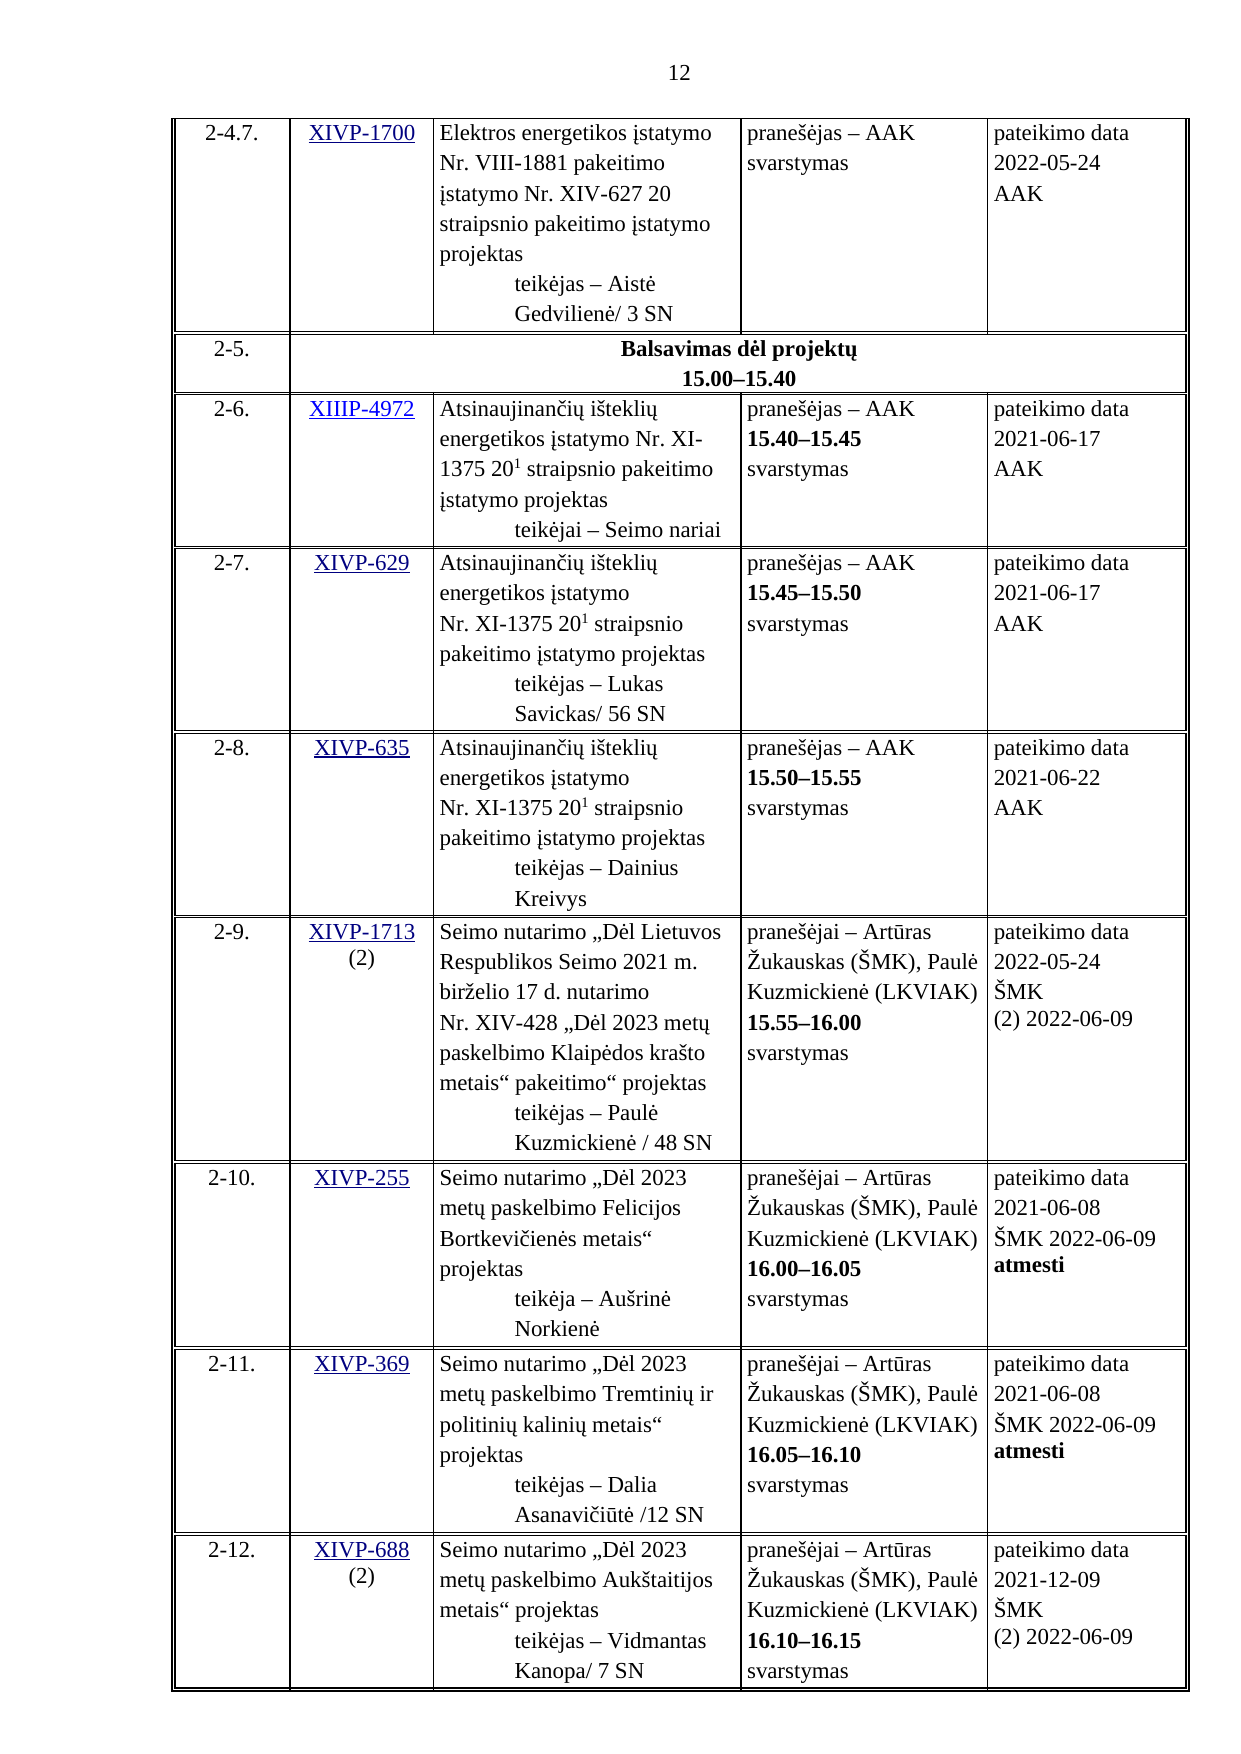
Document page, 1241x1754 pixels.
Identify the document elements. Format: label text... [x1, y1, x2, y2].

table_cell Atsinaujinančių išteklių energetikos įstatymo Nr. XI-1375 201 straipsnio pakeitimo įstatymo projektas teikėjai – Seimo nariai [434, 395, 740, 546]
table_cell Atsinaujinančių išteklių energetikos įstatymo Nr. XI-1375 201 straipsnio pakeitimo įstatymo projektas teikėjas – Dainius Kreivys [434, 734, 740, 915]
table_cell pranešėjas – AAK 15.50–15.55 svarstymas [742, 734, 987, 915]
table_cell [1193, 730, 1240, 915]
table_cell [1193, 546, 1240, 730]
table_cell pateikimo data 2022-05-24 ŠMK (2) 2022-06-09 [988, 918, 1185, 1159]
table_cell 2-11. [176, 1350, 289, 1531]
table_cell [1193, 1531, 1240, 1687]
table_cell pateikimo data 2022-05-24 AAK [988, 119, 1185, 331]
table_cell pateikimo data 2021-06-08 ŠMK 2022-06-09 atmesti [988, 1164, 1185, 1346]
table_cell pateikimo data 2021-06-17 AAK [988, 549, 1185, 730]
table_cell XIVP-1713 (2) [291, 918, 433, 1159]
table_cell pranešėjai – Artūras Žukauskas (ŠMK), Paulė Kuzmickienė (LKVIAK) 15.55–16.00 svarstymas [742, 918, 987, 1159]
table_cell Balsavimas dėl projektų 15.00–15.40 [291, 335, 1185, 392]
table_cell [1193, 1346, 1240, 1531]
table_cell XIVP-369 [291, 1350, 433, 1531]
table_cell pateikimo data 2021-06-22 AAK [988, 734, 1185, 915]
table_cell [1193, 915, 1240, 1159]
table_cell 2-9. [176, 918, 289, 1159]
table_cell XIVP-635 [291, 734, 433, 915]
table_cell Seimo nutarimo „Dėl 2023 metų paskelbimo Tremtinių ir politinių kalinių metais“ projektas teikėjas – Dalia Asanavičiūtė /12 SN [434, 1350, 740, 1531]
table_cell XIIIP-4972 [291, 395, 433, 546]
table_cell 2-4.7. [176, 119, 289, 331]
table_cell XIVP-629 [291, 549, 433, 730]
table_cell pateikimo data 2021-06-17 AAK [988, 395, 1185, 546]
table_cell pateikimo data 2021-06-08 ŠMK 2022-06-09 atmesti [988, 1350, 1185, 1531]
table_cell pateikimo data 2021-12-09 ŠMK (2) 2022-06-09 [988, 1536, 1185, 1687]
table_cell XIVP-688 (2) [291, 1536, 433, 1687]
table_cell 2-6. [176, 395, 289, 546]
table_cell Seimo nutarimo „Dėl 2023 metų paskelbimo Felicijos Bortkevičienės metais“ projektas teikėja – Aušrinė Norkienė [434, 1164, 740, 1346]
table_cell [1193, 1160, 1240, 1346]
table_cell [1193, 118, 1240, 331]
table_cell Atsinaujinančių išteklių energetikos įstatymo Nr. XI-1375 201 straipsnio pakeitimo įstatymo projektas teikėjas – Lukas Savickas/ 56 SN [434, 549, 740, 730]
table_cell pranešėjas – AAK 15.40–15.45 svarstymas [742, 395, 987, 546]
table_cell pranešėjai – Artūras Žukauskas (ŠMK), Paulė Kuzmickienė (LKVIAK) 16.05–16.10 svarstymas [742, 1350, 987, 1531]
table_cell 2-7. [176, 549, 289, 730]
table_cell 2-8. [176, 734, 289, 915]
table_cell Seimo nutarimo „Dėl Lietuvos Respublikos Seimo 2021 m. birželio 17 d. nutarimo Nr. XIV-428 „Dėl 2023 metų paskelbimo Klaipėdos krašto metais“ pakeitimo“ projektas teikėjas – Paulė Kuzmickienė / 48 SN [434, 918, 740, 1159]
table_cell 2-10. [176, 1164, 289, 1346]
table_cell pranešėjas – AAK svarstymas [742, 119, 987, 331]
table_cell pranešėjai – Artūras Žukauskas (ŠMK), Paulė Kuzmickienė (LKVIAK) 16.10–16.15 svarstymas [742, 1536, 987, 1687]
table_cell Seimo nutarimo „Dėl 2023 metų paskelbimo Aukštaitijos metais“ projektas teikėjas – Vidmantas Kanopa/ 7 SN [434, 1536, 740, 1687]
table_cell 2-12. [176, 1536, 289, 1687]
table_cell pranešėjai – Artūras Žukauskas (ŠMK), Paulė Kuzmickienė (LKVIAK) 16.00–16.05 svarstymas [742, 1164, 987, 1346]
table_cell XIVP-255 [291, 1164, 433, 1346]
table_cell XIVP-1700 [291, 119, 433, 331]
table_cell [1193, 392, 1240, 546]
table_cell 2-5. [176, 335, 289, 392]
table_cell Elektros energetikos įstatymo Nr. VIII-1881 pakeitimo įstatymo Nr. XIV-627 20 straipsnio pakeitimo įstatymo projektas teikėjas – Aistė Gedvilienė/ 3 SN [434, 119, 740, 331]
table_cell pranešėjas – AAK 15.45–15.50 svarstymas [742, 549, 987, 730]
table_cell [1193, 331, 1240, 392]
